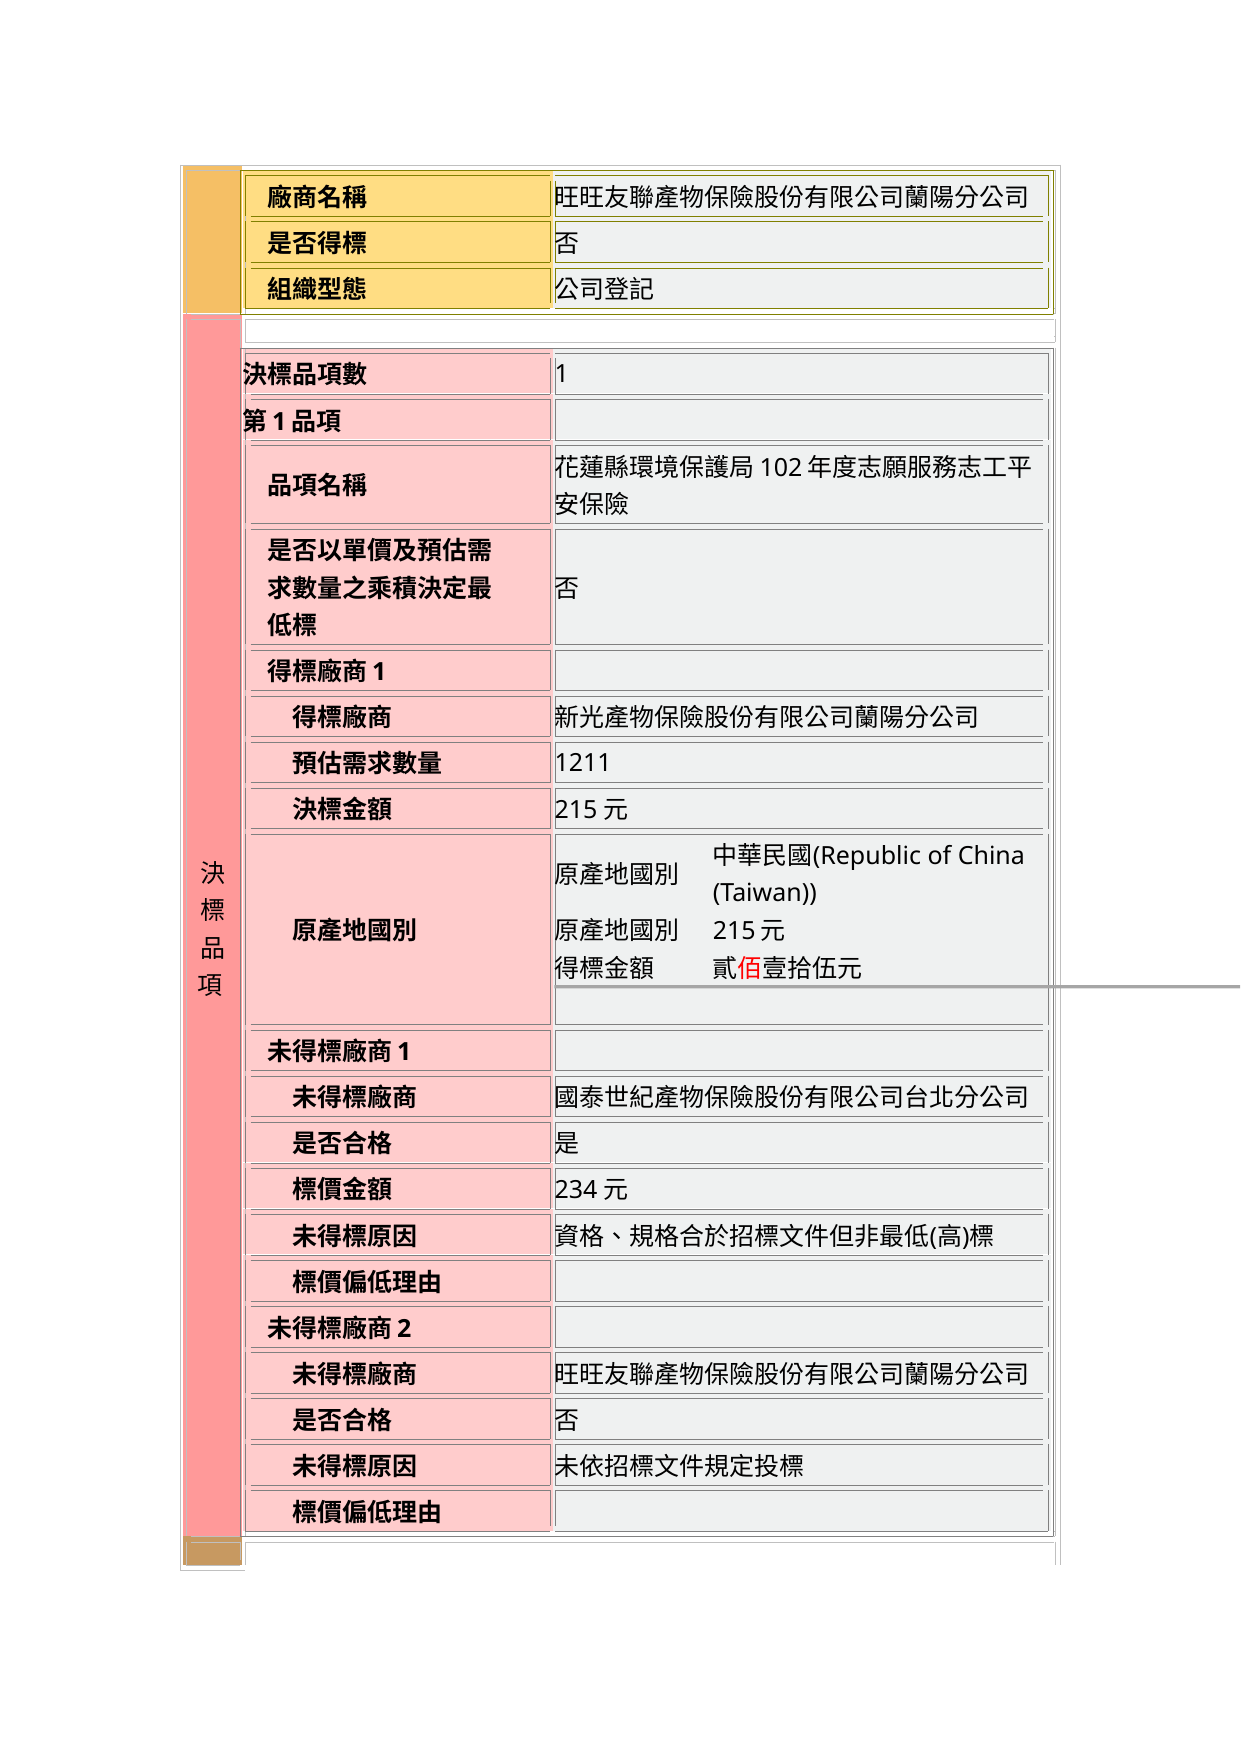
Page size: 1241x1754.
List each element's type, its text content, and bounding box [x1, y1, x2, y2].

table_header 1 [553, 349, 1051, 393]
table_header 原產地國別 [556, 835, 713, 910]
table_cell 1211 [553, 736, 1051, 782]
table_cell [246, 171, 1053, 313]
table_cell 預估需求數量 [246, 736, 553, 782]
table_cell 否 [553, 1393, 1051, 1439]
table_cell [243, 342, 1058, 985]
table_cell 未得標原因 [246, 1209, 553, 1254]
table_cell [553, 644, 1051, 690]
table_cell [243, 315, 557, 342]
table_cell 花蓮縣環境保護局102年度志願服務志工平安保險 [553, 440, 1051, 523]
table_cell 原產地國別 得標金額 [556, 910, 713, 985]
table_cell 未得標廠商 [246, 1070, 553, 1116]
table_cell [557, 320, 1054, 342]
table_cell 是否合格 [246, 1393, 553, 1439]
table_cell [557, 1537, 1054, 1542]
table_cell 是否以單價及預估需 求數量之乘積決定最 低標 [246, 523, 553, 644]
table_cell [557, 315, 1054, 319]
table_cell 否 [553, 523, 1051, 644]
table_cell [243, 166, 1058, 313]
table_cell [243, 1537, 557, 1565]
table_cell 第1品項 [246, 394, 553, 439]
table_cell 標價偏低理由 [246, 1485, 553, 1531]
table_cell 標價偏低理由 [246, 1255, 553, 1301]
table_cell 旺旺友聯產物保險股份有限公司蘭陽分公司 [553, 171, 1051, 216]
table_cell [183, 166, 242, 313]
table_cell 未得標廠商2 [246, 1301, 553, 1347]
table_cell 國泰世紀產物保險股份有限公司台北分公司 [553, 1070, 1051, 1116]
table_cell [553, 1485, 1051, 1531]
table_cell [553, 1301, 1051, 1347]
table_cell 215 元 [553, 782, 1051, 828]
table_cell [183, 1536, 242, 1565]
table_cell 未得標原因 [246, 1439, 553, 1485]
table_header 中華民國(Republic of China (Taiwan)) [713, 835, 1043, 910]
table_cell [556, 989, 1048, 1024]
table_cell [553, 394, 1051, 439]
table_cell [1054, 314, 1058, 342]
table_cell 資格、規格合於招標文件但非最低(高)標 [553, 1209, 1051, 1254]
table_cell 是否得標 [246, 216, 553, 262]
table_cell 得標廠商 [246, 690, 553, 736]
table_cell 決標金額 [246, 782, 553, 828]
table_cell 品項名稱 [246, 440, 553, 523]
table_cell [246, 989, 1053, 1536]
table_cell [246, 1543, 557, 1565]
table_header 決標品項數 [246, 349, 553, 393]
table_cell 得標廠商1 [246, 644, 553, 690]
table_cell 未得標廠商1 [246, 1024, 553, 1070]
table_cell 新光產物保險股份有限公司蘭陽分公司 [553, 690, 1051, 736]
table_cell [556, 989, 1043, 1023]
table_cell [553, 1024, 1051, 1070]
table_cell 決 標 品 項 [183, 314, 242, 1536]
table_cell [246, 320, 557, 342]
table_cell 組織型態 [246, 262, 553, 308]
table_cell 標價金額 [246, 1163, 553, 1208]
table_cell 是否合格 [246, 1116, 553, 1162]
table_cell 公司登記 [553, 262, 1051, 308]
table_cell 是 [553, 1116, 1051, 1162]
table_cell [553, 828, 1051, 1024]
table_cell [553, 1255, 1051, 1301]
table_cell [557, 1543, 1054, 1565]
table_cell 原產地國別 [246, 828, 553, 1024]
table_cell 廠商名稱 [243, 171, 553, 216]
table_cell 未得標廠商 [246, 1347, 553, 1393]
table_cell 234 元 [553, 1163, 1051, 1208]
table_cell 未依招標文件規定投標 [553, 1439, 1051, 1485]
table_cell 215元 貳佰壹拾伍元 [713, 910, 1043, 985]
table_cell [1054, 1536, 1058, 1565]
table_cell 否 [553, 216, 1051, 262]
table_cell 旺旺友聯產物保險股份有限公司蘭陽分公司 [553, 1347, 1051, 1393]
